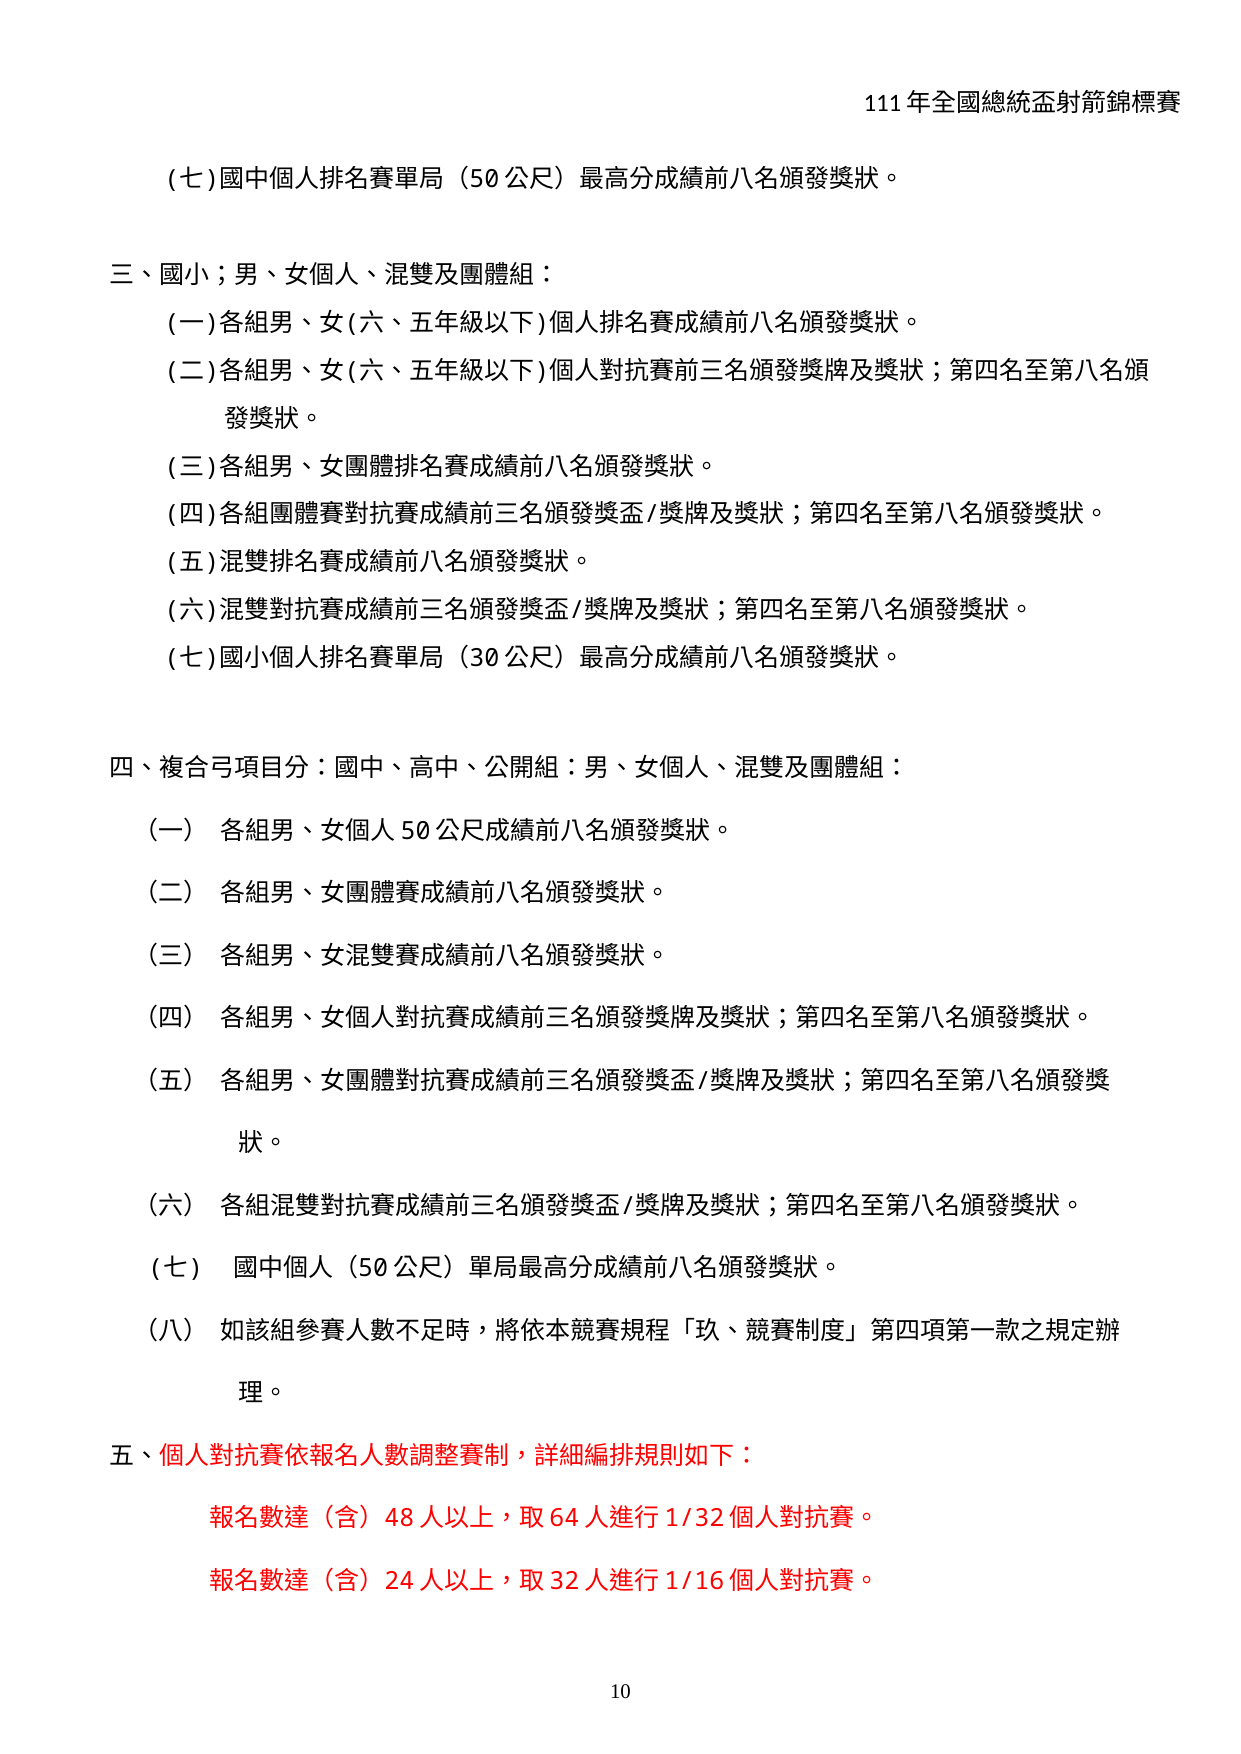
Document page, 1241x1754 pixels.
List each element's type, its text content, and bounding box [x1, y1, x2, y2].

text （三） 各組男、女混雙賽成績前八名頒發獎狀。 [133, 912, 1181, 974]
text 發獎狀。 [59, 389, 1181, 437]
text (五)混雙排名賽成績前八名頒發獎狀。 [59, 532, 1181, 580]
text （一） 各組男、女個人50公尺成績前八名頒發獎狀。 [133, 787, 1181, 849]
text （八） 如該組參賽人數不足時，將依本競賽規程「玖、競賽制度」第四項第一款之規定辦 [133, 1287, 1181, 1349]
text 狀。 [133, 1099, 1181, 1162]
text 五、個人對抗賽依報名人數調整賽制，詳細編排規則如下： [109, 1412, 1181, 1474]
text 四、複合弓項目分：國中、高中、公開組：男、女個人、混雙及團體組： [109, 724, 1181, 787]
text (三)各組男、女團體排名賽成績前八名頒發獎狀。 [59, 437, 1181, 484]
text （四） 各組男、女個人對抗賽成績前三名頒發獎牌及獎狀；第四名至第八名頒發獎狀。 [133, 974, 1181, 1037]
text (四)各組團體賽對抗賽成績前三名頒發獎盃/獎牌及獎狀；第四名至第八名頒發獎狀。 [59, 484, 1181, 532]
text 三、國小；男、女個人、混雙及團體組： [109, 245, 1181, 293]
text (一)各組男、女(六、五年級以下)個人排名賽成績前八名頒發獎狀。 [59, 293, 1181, 341]
text (七) 國中個人（50公尺）單局最高分成績前八名頒發獎狀。 [133, 1224, 1181, 1287]
text 理。 [133, 1349, 1181, 1412]
text (七)國小個人排名賽單局（30公尺）最高分成績前八名頒發獎狀。 [59, 628, 1181, 676]
text (二)各組男、女(六、五年級以下)個人對抗賽前三名頒發獎牌及獎狀；第四名至第八名頒 [59, 341, 1181, 389]
text （六） 各組混雙對抗賽成績前三名頒發獎盃/獎牌及獎狀；第四名至第八名頒發獎狀。 [133, 1162, 1181, 1224]
text （五） 各組男、女團體對抗賽成績前三名頒發獎盃/獎牌及獎狀；第四名至第八名頒發獎 [133, 1037, 1181, 1099]
text (六)混雙對抗賽成績前三名頒發獎盃/獎牌及獎狀；第四名至第八名頒發獎狀。 [59, 580, 1181, 628]
text （二） 各組男、女團體賽成績前八名頒發獎狀。 [133, 849, 1181, 912]
text 報名數達（含）48人以上，取64人進行1/32個人對抗賽。 [209, 1474, 1181, 1537]
text (七)國中個人排名賽單局（50公尺）最高分成績前八名頒發獎狀。 [59, 149, 1181, 197]
text 報名數達（含）24人以上，取32人進行1/16個人對抗賽。 [209, 1537, 1181, 1599]
